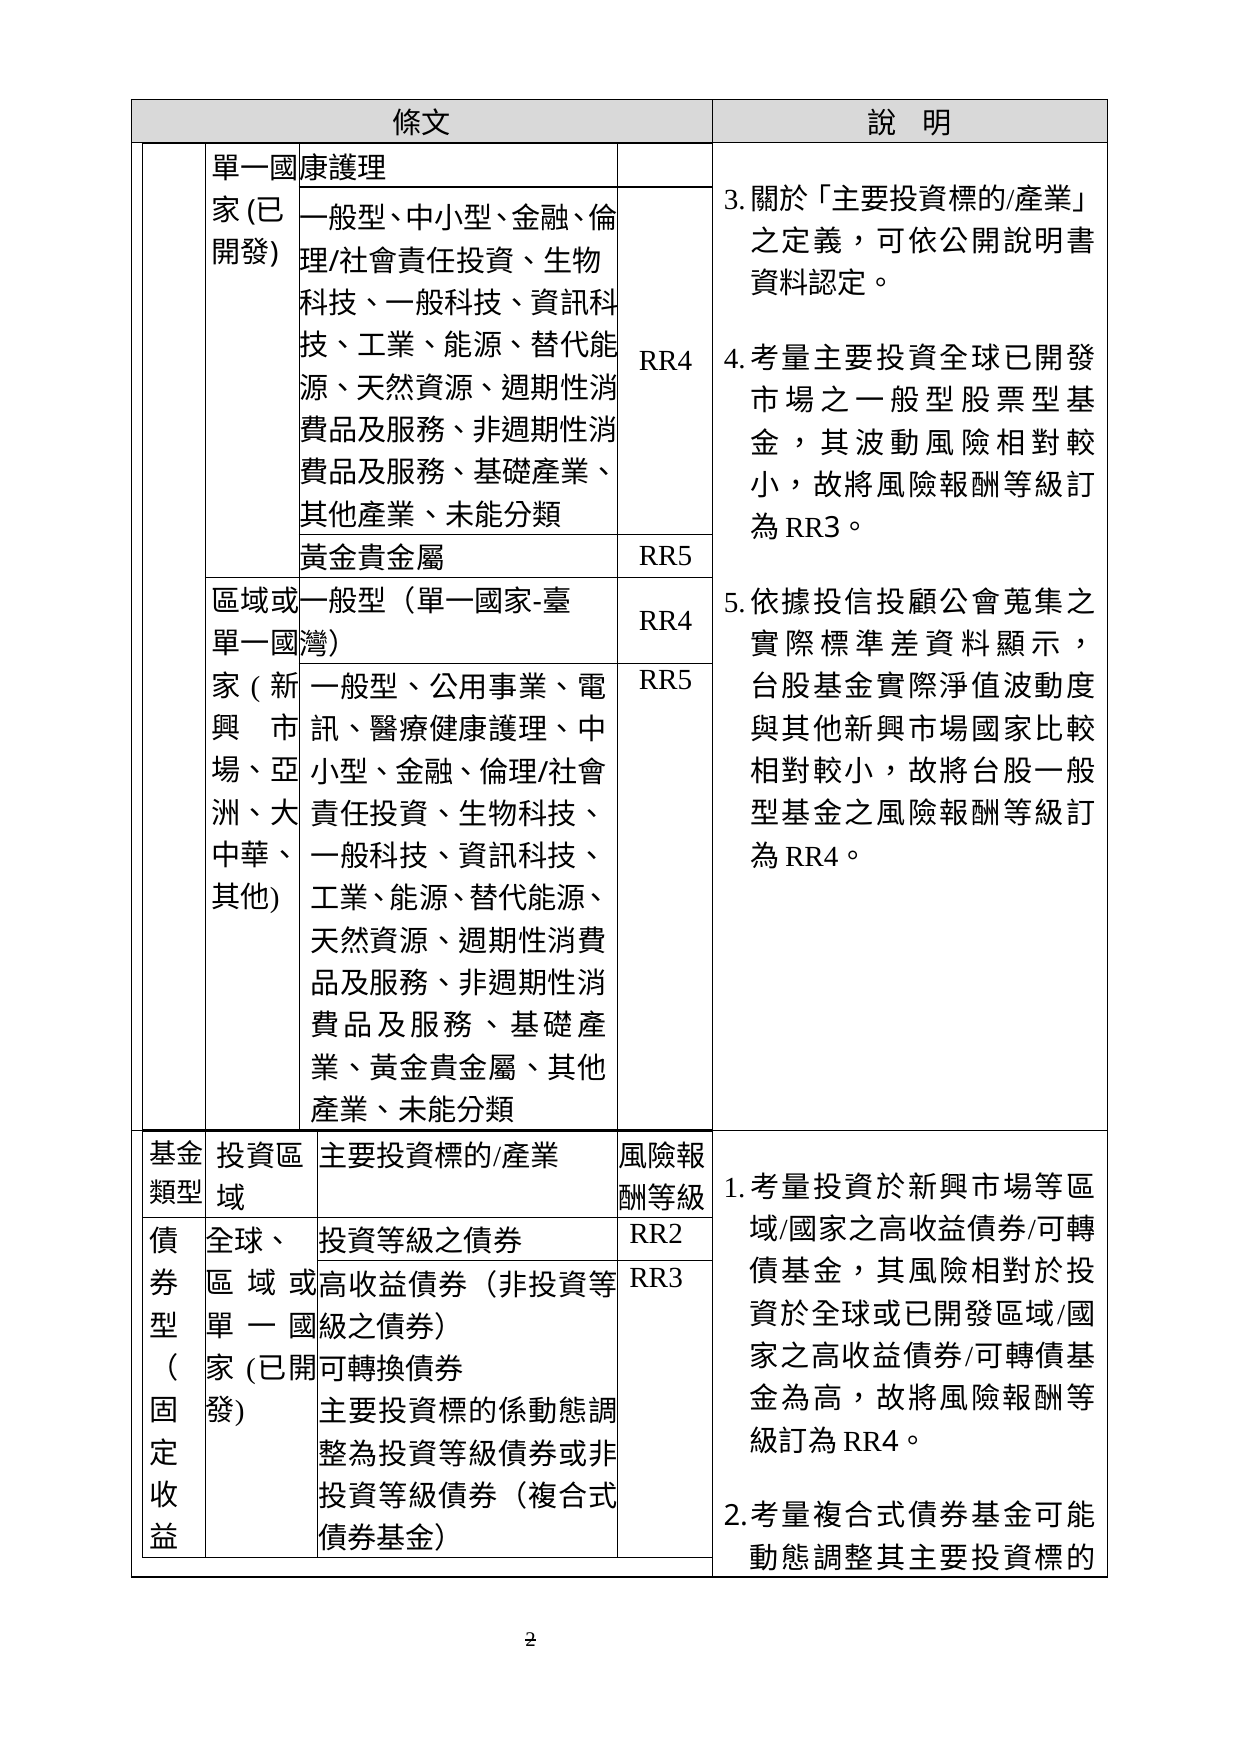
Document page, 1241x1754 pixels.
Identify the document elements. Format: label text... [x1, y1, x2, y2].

table_cell 債券型（固定收益 [143, 1218, 205, 1557]
table_cell RR5 [618, 664, 712, 1129]
table_cell 高收益債券（非投資等級之債券） 可轉換債券 主要投資標的係動態調整為投資等級債券或非投資等級債券（複合式債券基金） [318, 1261, 617, 1557]
table_cell 區域或單一國家 (已開發) [206, 144, 299, 577]
table_cell RR3 [618, 1261, 712, 1557]
table_cell 黃金貴金屬 [300, 535, 617, 577]
table_cell RR4 [618, 188, 712, 533]
table_cell RR5 [618, 535, 712, 577]
table_cell 區域或單一國家(新興市場、亞洲、大中華、其他) [206, 578, 299, 1129]
table_cell 以基金類型為分類基礎，俾能明確涵蓋各類基金，並利投資人瞭解同類型基金因投資區域或主要投資標的之不同，將產生不同的風險；例如可發現高收益債券基金在「債券型基金」中，風險程度是偏高的。 第2層分類「投資區域」與第3層分類「主要投資標的/產業」，係投信投顧公會按照台大教授製作之基金績效評比分類，及境外基金資訊觀測站之境外基金分類細項。 關於「主要投資標的/產業」之定義，可依公開說明書資料認定。 考量主要投資全球已開發市場之一般型股票型基金，其波動風險相對較小，故將風險報酬等級訂為RR3。 依據投信投顧公會蒐集之實際標準差資料顯示， 台股基金實際淨值波動度與其他新興市場國家比較相對較小，故將台股一般型基金之風險報酬等級訂為RR4。 [713, 143, 1107, 1130]
table_cell RR4 [618, 578, 712, 662]
table_cell 一般型、公用事業、電訊、醫療健康護理、中小型、金融、倫理/社會責任投資、生物科技、一般科技、資訊科技、工業、能源、替代能源、天然資源、週期性消費品及服務、非週期性消費品及服務、基礎產業、黃金貴金屬、其他產業、未能分類 [300, 664, 617, 1129]
table_cell 投資等級之債券 [318, 1218, 617, 1260]
table_cell [132, 1131, 712, 1576]
table_cell 全球、 區域或單一國家 (已開發) [206, 1218, 317, 1557]
table_cell 一般型（單一國家-臺灣） [300, 578, 617, 662]
table_cell 公用事業、電訊、醫療健康護理 [300, 144, 617, 186]
table_header 主要投資標的/產業 [318, 1132, 617, 1217]
table_cell [143, 144, 205, 1129]
table_header 說 明 [713, 100, 1107, 142]
table_header 基金類型 [143, 1132, 205, 1217]
table_cell RR2 [618, 1218, 712, 1260]
table_cell 考量投資於新興市場等區域/國家之高收益債券/可轉債基金，其風險相對於投資於全球或已開發區域/國家之高收益債券/可轉債基金為高，故將風險報酬等級訂為RR4。 考量複合式債券基金可能動態調整其主要投資標的 [713, 1131, 1107, 1576]
table_cell [132, 143, 142, 1130]
table_cell 一般型、中小型、金融、倫理/社會責任投資、生物科技、一般科技、資訊科技、工業、能源、替代能源、天然資源、週期性消費品及服務、非週期性消費品及服務、基礎產業、其他產業、未能分類 [300, 188, 617, 533]
table_header 投資區域 [206, 1132, 317, 1217]
table_header 條文 [132, 100, 712, 142]
table_header 風險報酬等級 [618, 1132, 712, 1217]
table_cell [618, 144, 712, 186]
